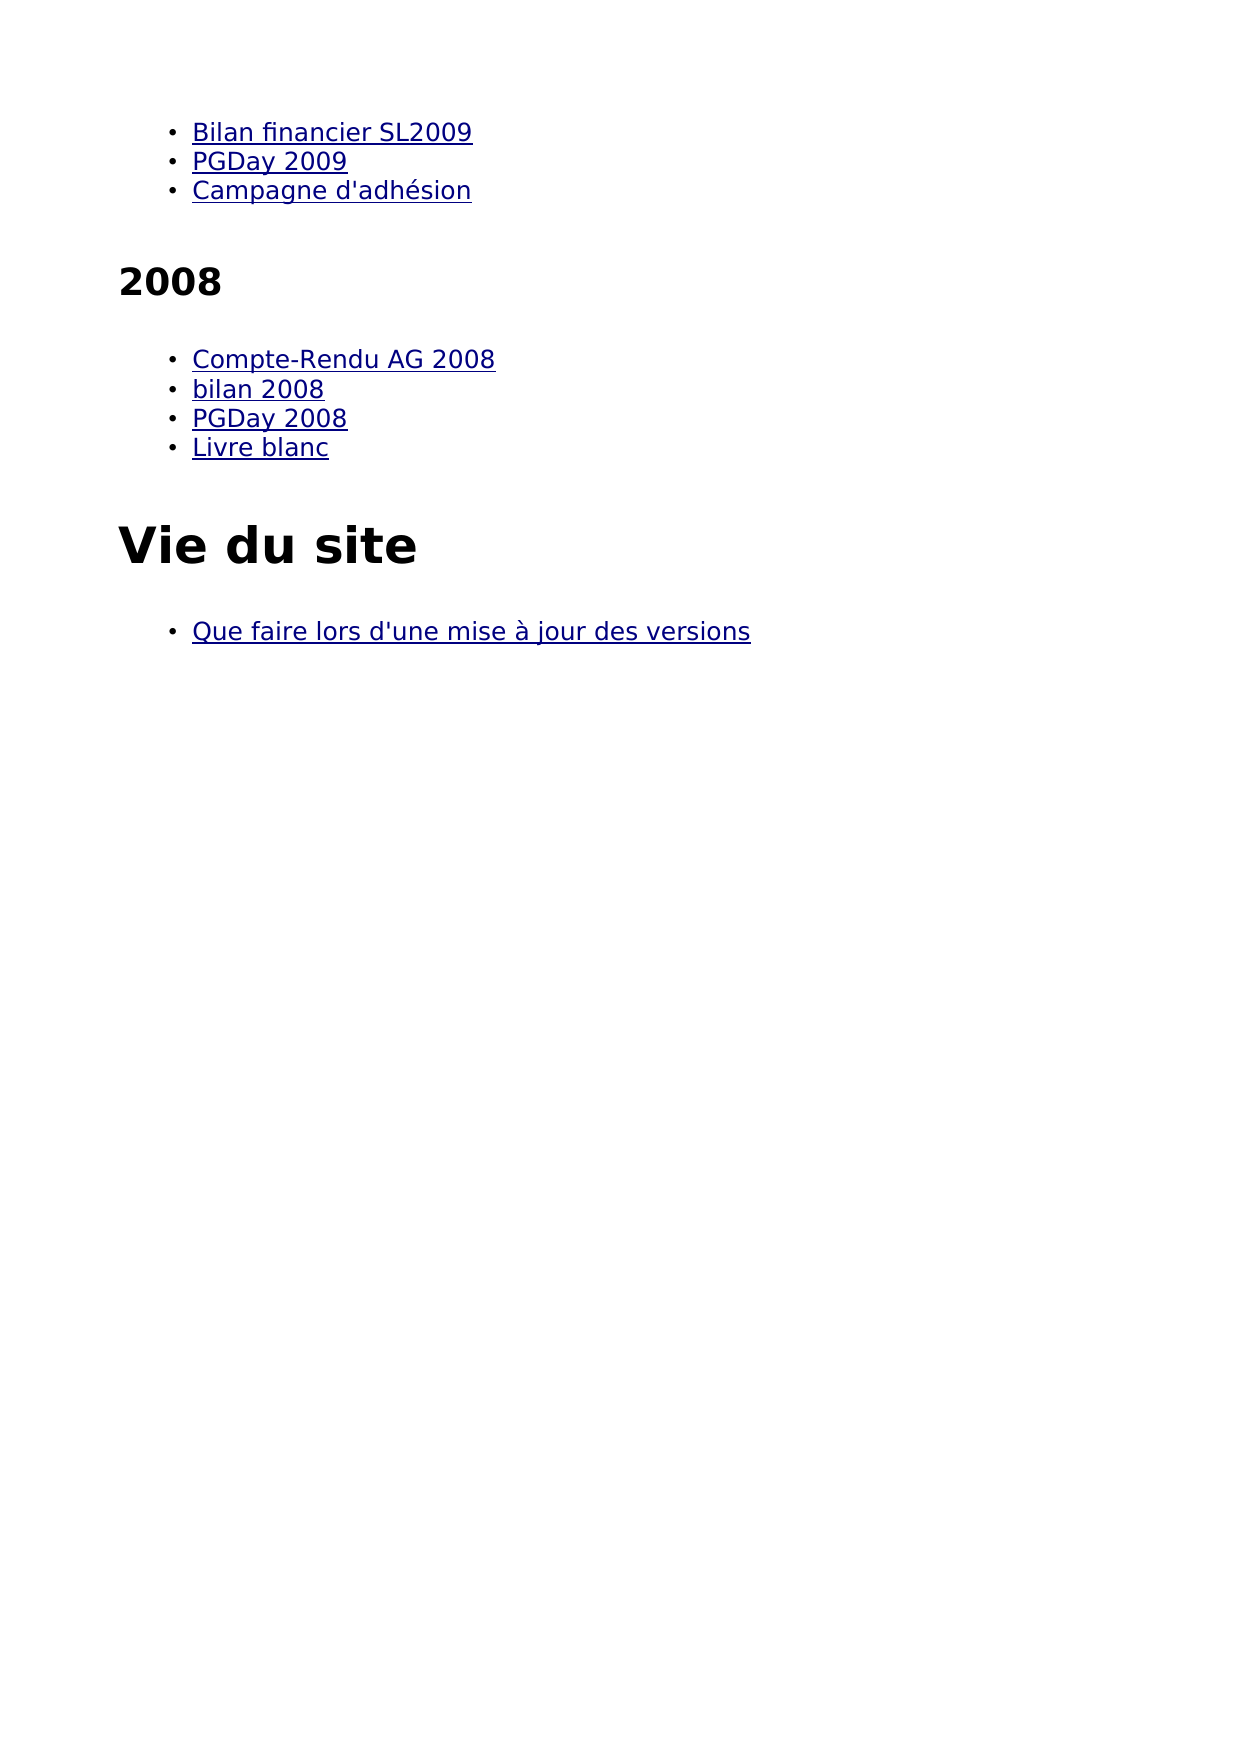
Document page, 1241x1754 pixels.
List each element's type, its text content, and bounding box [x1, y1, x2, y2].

list PGDay 2008 [177, 404, 1122, 433]
list PGDay 2009 [177, 147, 1122, 176]
subtitle 2008 [118, 260, 1122, 304]
list Livre blanc [177, 433, 1122, 462]
list Bilan financier SL2009 [177, 118, 1122, 147]
list Que faire lors d'une mise à jour des versions [177, 617, 1122, 646]
list bilan 2008 [177, 375, 1122, 404]
subtitle Vie du site [118, 517, 1122, 575]
list Campagne d'adhésion [177, 176, 1122, 206]
list Compte-Rendu AG 2008 [177, 346, 1122, 375]
